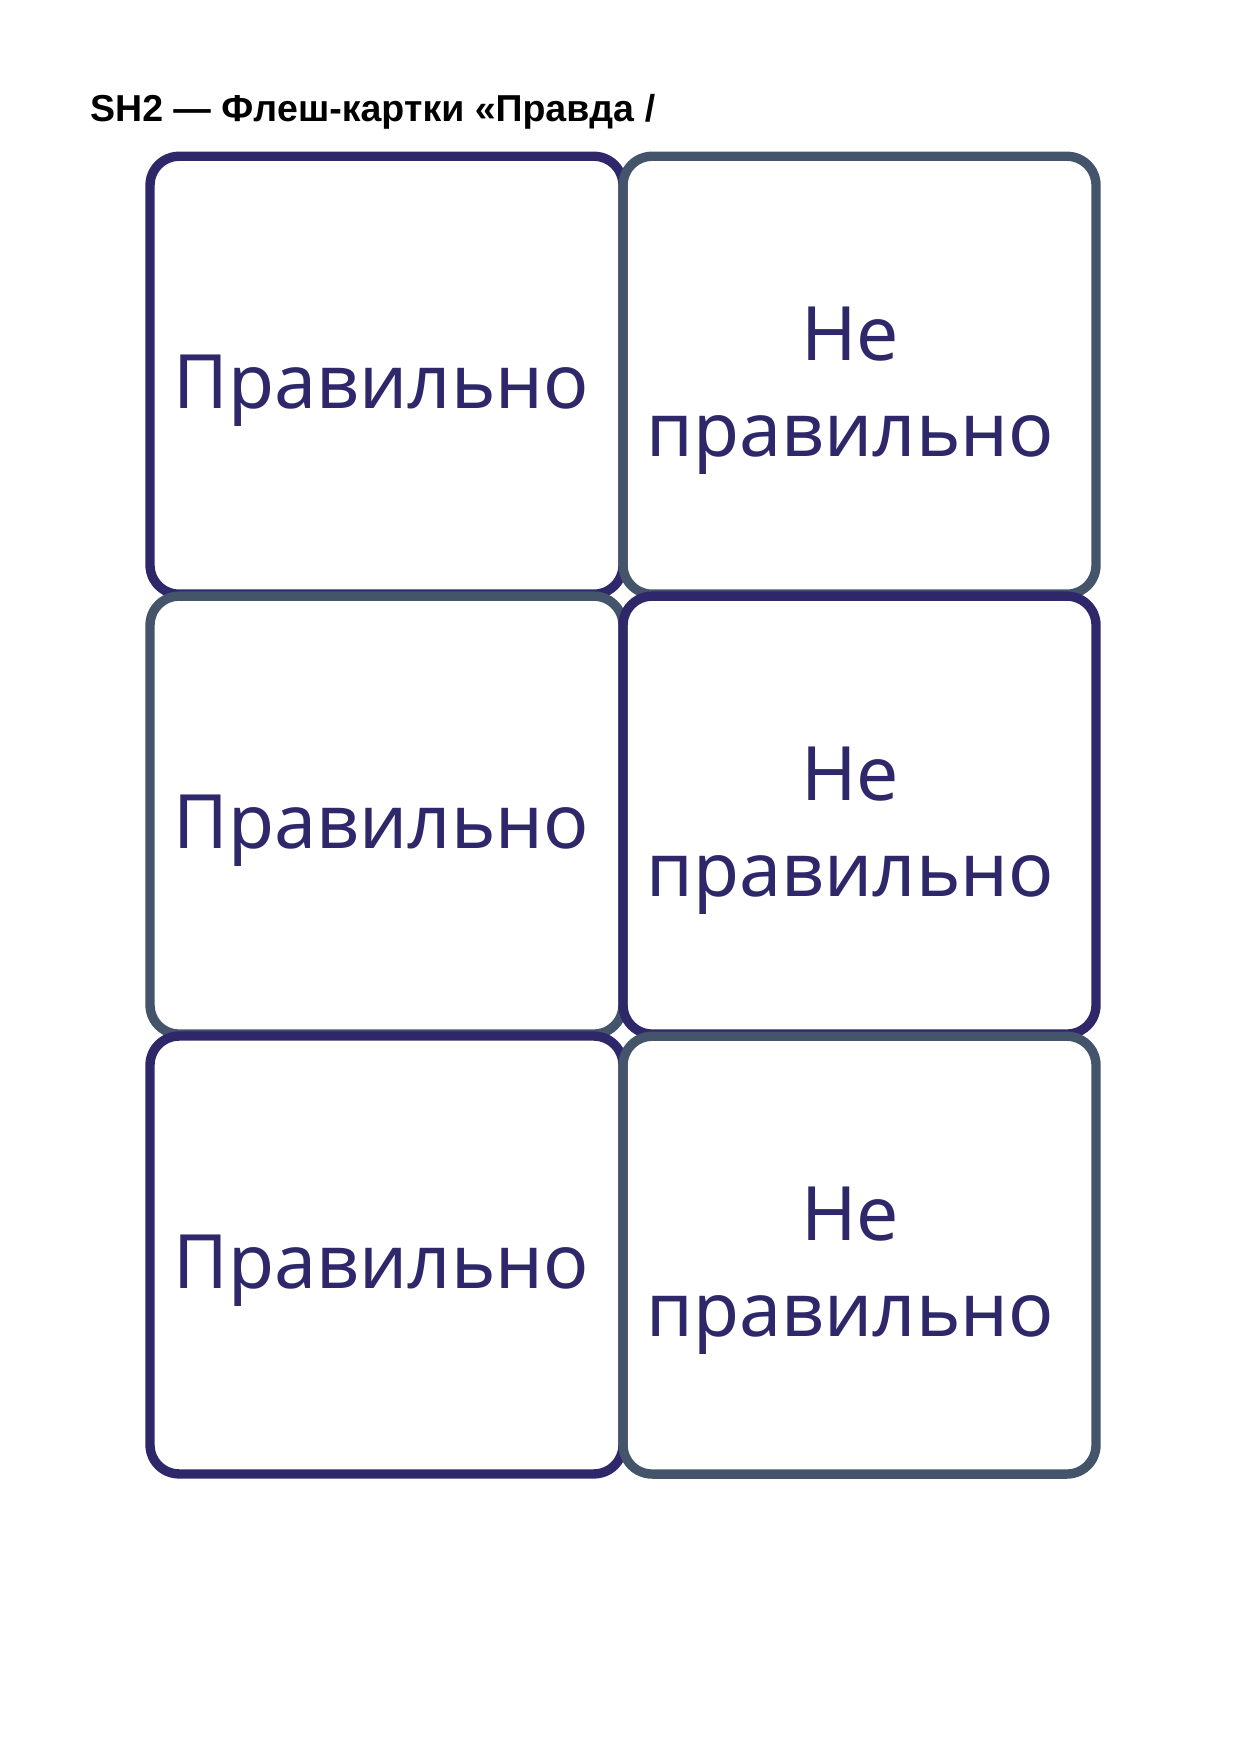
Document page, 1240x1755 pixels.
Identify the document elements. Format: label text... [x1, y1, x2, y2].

subtitle SH2 — Флеш-картки «Правда / Неправда» про шкідливих мікробів — Відповіді [90, 87, 728, 130]
